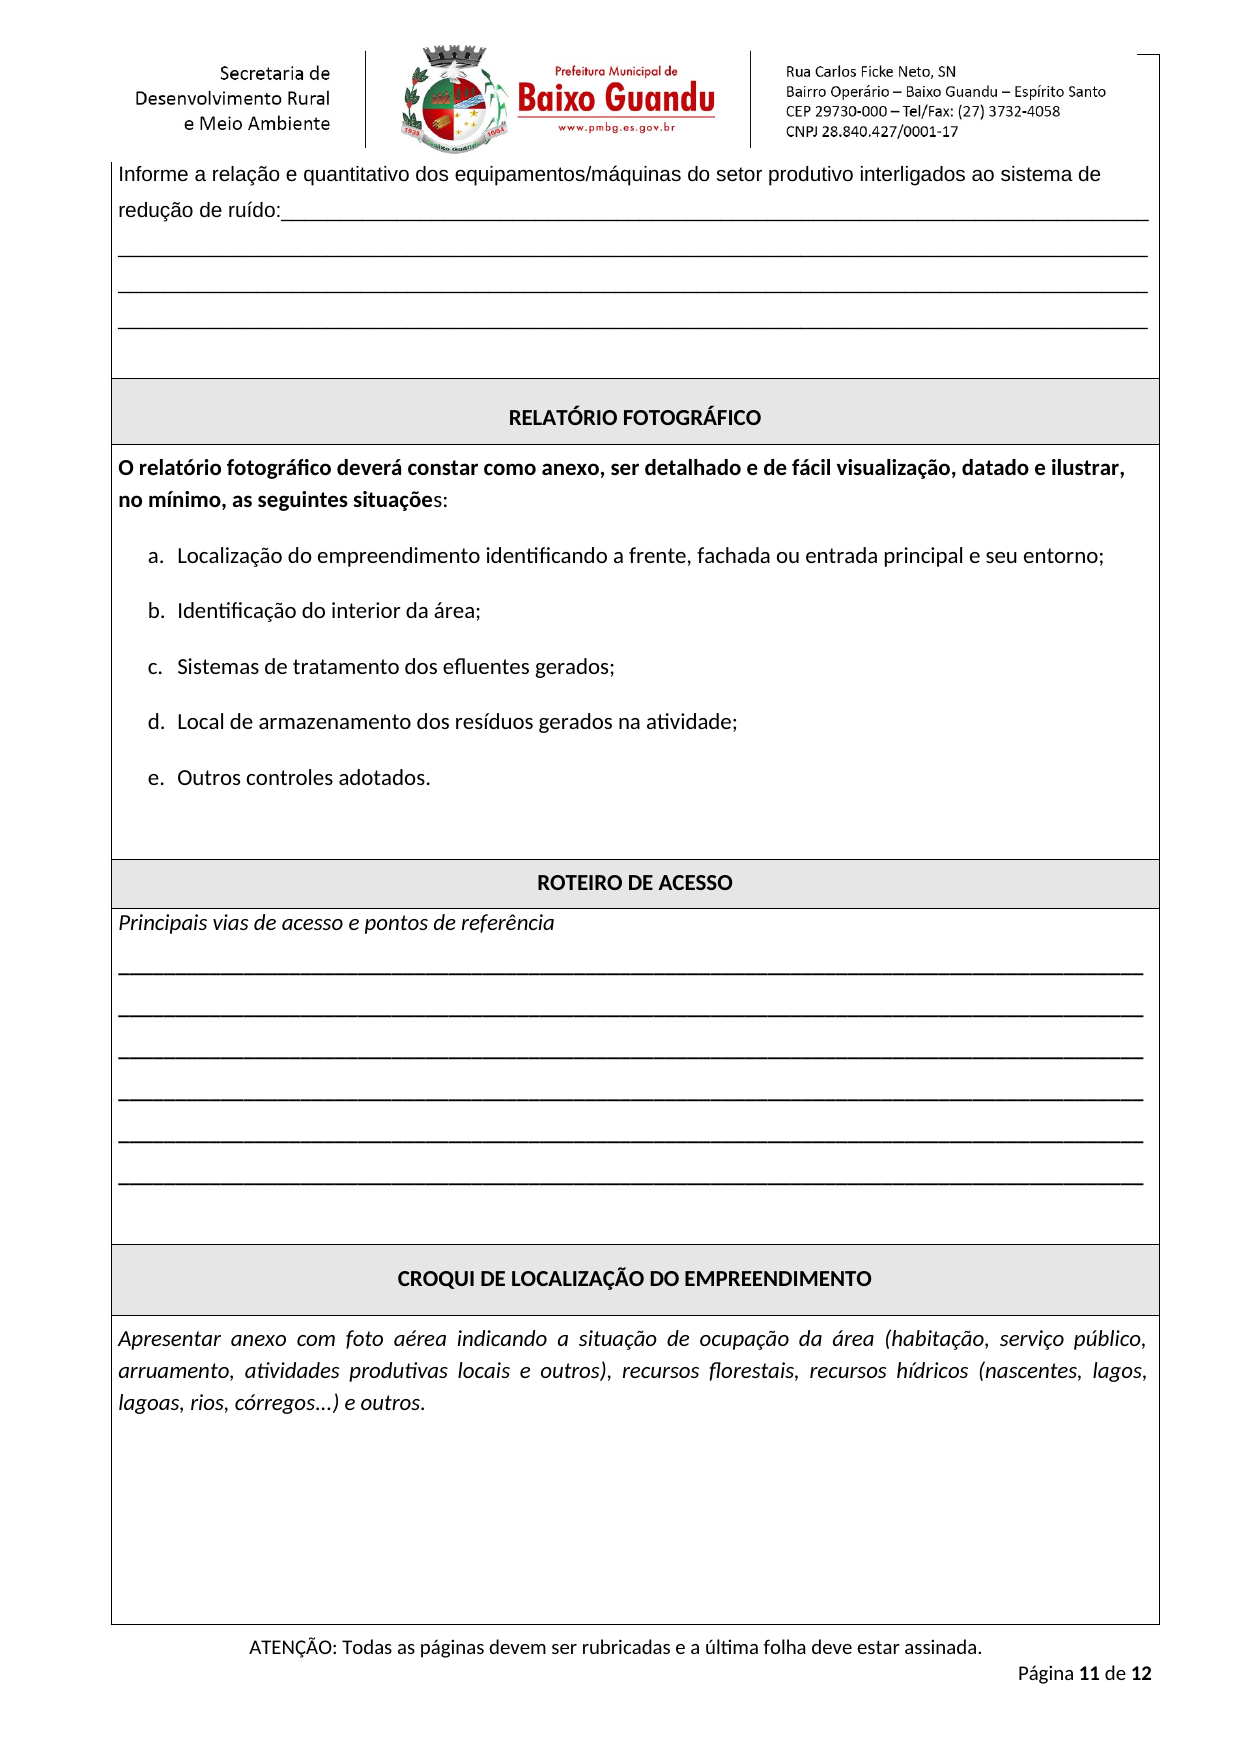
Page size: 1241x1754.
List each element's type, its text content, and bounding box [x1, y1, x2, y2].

table_cell RELATÓRIO FOTOGRÁFICO [112, 379, 1159, 444]
table_cell Informe a relação e quantitativo dos equipamentos/máquinas do setor produtivo interligados ao sistema de redução de ruído:___________________________________________________________________________ _________________________________________________________________________________________ __________________________________________________________________________________________________________________________________________________________________________________ [112, 55, 1159, 378]
table_cell Principais vias de acesso e pontos de referência __________________________________________________________________________________________ ______________________________________________________________________________________________________________________________________________________________________________________________________________________________________________________________________________ ____________________________________________________________________________________________________________________________________________________________________________________ [112, 909, 1159, 1243]
table_cell Apresentar anexo com foto aérea indicando a situação de ocupação da área (habitação, serviço público, arruamento, atividades produtivas locais e outros), recursos florestais, recursos hídricos (nascentes, lagos, lagoas, rios, córregos...) e outros. [112, 1316, 1159, 1624]
table_cell ROTEIRO DE ACESSO [112, 860, 1159, 908]
table_cell O relatório fotográfico deverá constar como anexo, ser detalhado e de fácil visualização, datado e ilustrar, no mínimo, as seguintes situações: Localização do empreendimento identificando a frente, fachada ou entrada principal e seu entorno; Identificação do interior da área; Sistemas de tratamento dos efluentes gerados; Local de armazenamento dos resíduos gerados na atividade; Outros controles adotados. [112, 445, 1159, 859]
table_cell CROQUI DE LOCALIZAÇÃO DO EMPREENDIMENTO [112, 1245, 1159, 1315]
